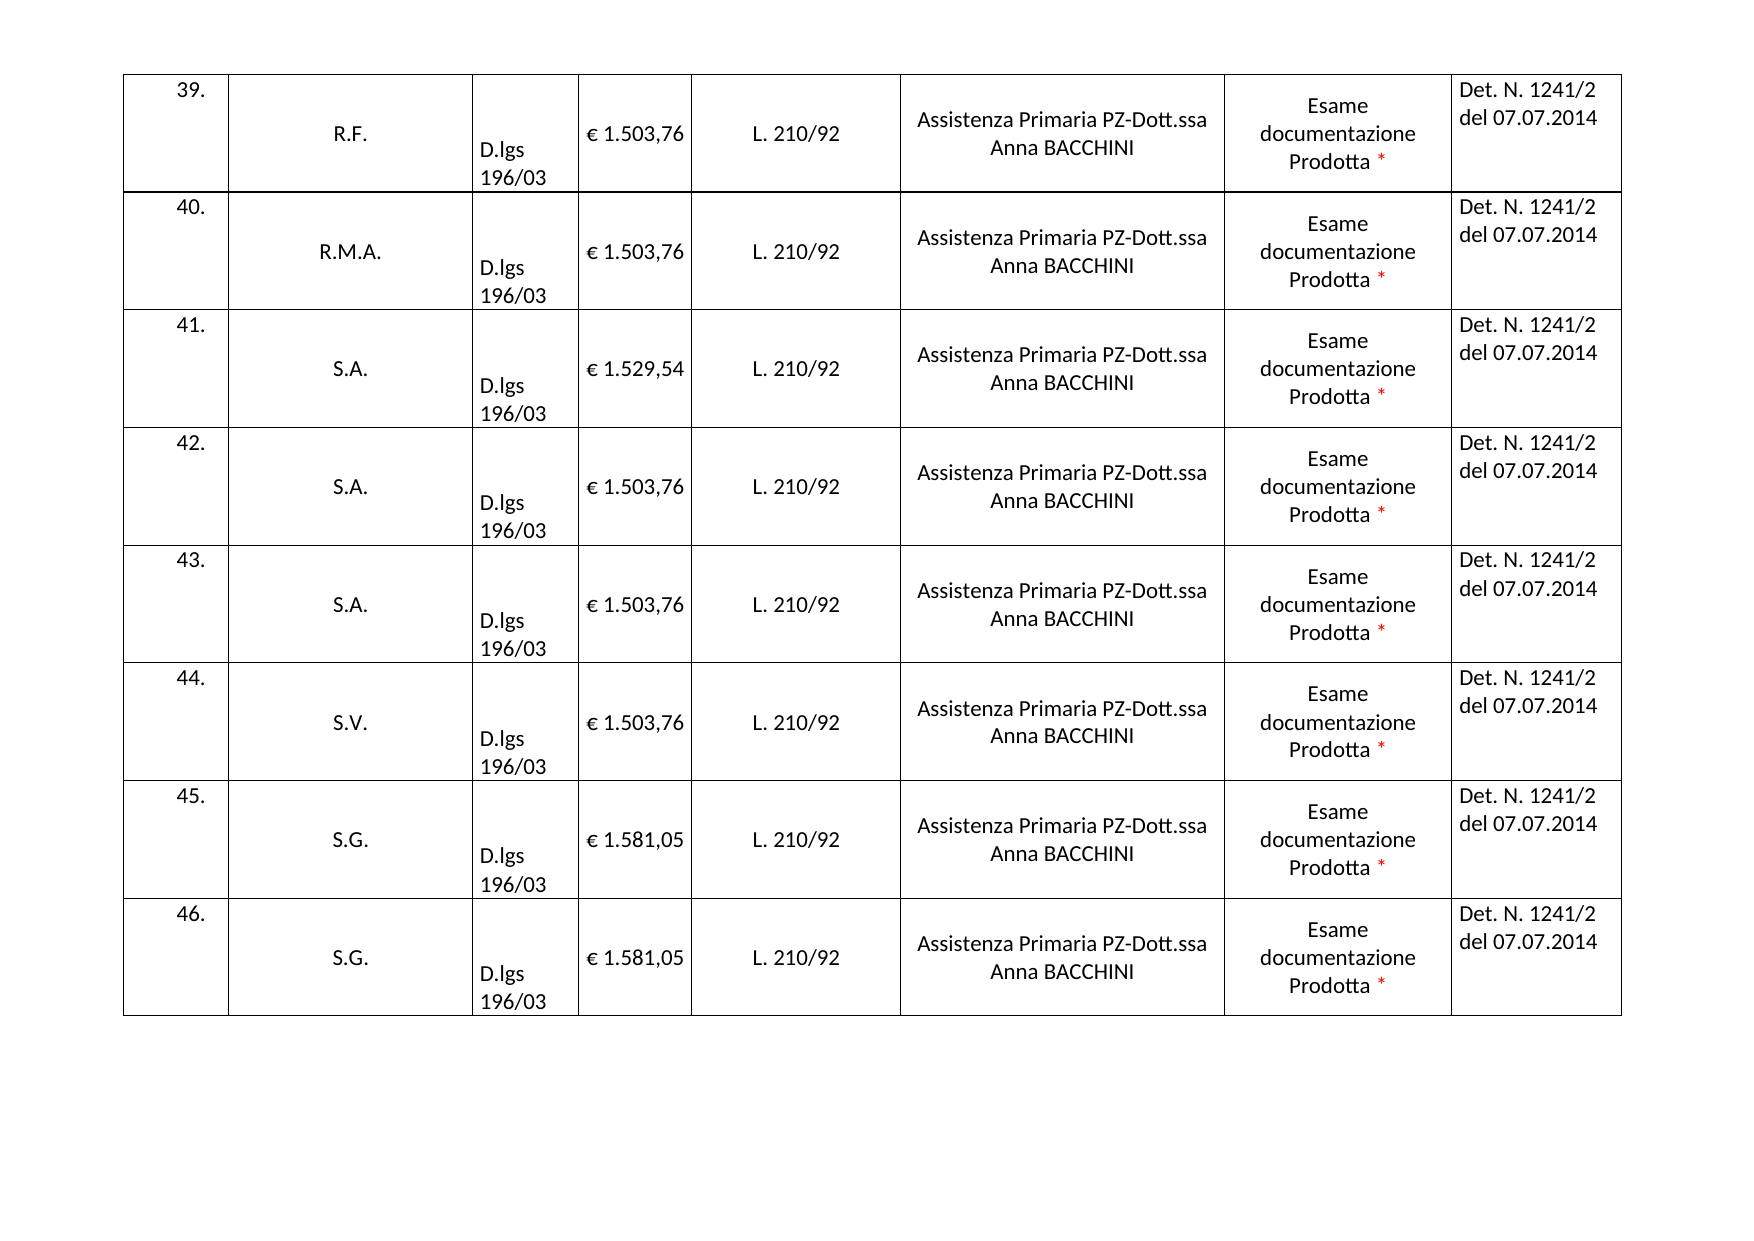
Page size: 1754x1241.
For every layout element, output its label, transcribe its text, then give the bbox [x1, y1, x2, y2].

table_cell D.lgs 196/03 [473, 75, 578, 191]
table_cell Det. N. 1241/2 del 07.07.2014 [1452, 310, 1621, 427]
table_cell S.G. [229, 781, 472, 898]
table_cell € 1.503,76 [579, 663, 691, 780]
table_cell Assistenza Primaria PZ-Dott.ssa Anna BACCHINI [901, 75, 1224, 191]
table_cell Esame documentazione Prodotta * [1225, 663, 1451, 780]
table_cell € 1.529,54 [579, 310, 691, 427]
table_cell L. 210/92 [692, 75, 900, 191]
table_cell [124, 193, 228, 309]
table_cell Assistenza Primaria PZ-Dott.ssa Anna BACCHINI [901, 428, 1224, 544]
table_cell L. 210/92 [692, 546, 900, 662]
table_cell L. 210/92 [692, 428, 900, 544]
table_cell D.lgs 196/03 [473, 546, 578, 662]
table_cell Det. N. 1241/2 del 07.07.2014 [1452, 428, 1621, 544]
table_cell Det. N. 1241/2 del 07.07.2014 [1452, 899, 1621, 1015]
table_cell Esame documentazione Prodotta * [1225, 193, 1451, 309]
table_cell € 1.503,76 [579, 75, 691, 191]
table_cell D.lgs 196/03 [473, 428, 578, 544]
table_cell Assistenza Primaria PZ-Dott.ssa Anna BACCHINI [901, 899, 1224, 1015]
table_cell Det. N. 1241/2 del 07.07.2014 [1452, 75, 1621, 191]
table_cell L. 210/92 [692, 193, 900, 309]
table_cell D.lgs 196/03 [473, 663, 578, 780]
table_cell Esame documentazione Prodotta * [1225, 781, 1451, 898]
table_cell [124, 75, 228, 191]
table_cell € 1.581,05 [579, 781, 691, 898]
table_cell € 1.503,76 [579, 428, 691, 544]
table_cell D.lgs 196/03 [473, 781, 578, 898]
table_cell D.lgs 196/03 [473, 310, 578, 427]
table_cell L. 210/92 [692, 310, 900, 427]
table_cell € 1.503,76 [579, 193, 691, 309]
table_cell Det. N. 1241/2 del 07.07.2014 [1452, 193, 1621, 309]
table_cell Assistenza Primaria PZ-Dott.ssa Anna BACCHINI [901, 193, 1224, 309]
table_cell Esame documentazione Prodotta * [1225, 428, 1451, 544]
table_cell L. 210/92 [692, 663, 900, 780]
table_cell [124, 663, 228, 780]
table_cell Assistenza Primaria PZ-Dott.ssa Anna BACCHINI [901, 310, 1224, 427]
table_cell S.A. [229, 428, 472, 544]
table_cell L. 210/92 [692, 781, 900, 898]
table_cell [124, 781, 228, 898]
table_cell [124, 310, 228, 427]
table_cell Esame documentazione Prodotta * [1225, 310, 1451, 427]
table_cell S.A. [229, 310, 472, 427]
table_cell Assistenza Primaria PZ-Dott.ssa Anna BACCHINI [901, 546, 1224, 662]
table_cell S.G. [229, 899, 472, 1015]
table_cell D.lgs 196/03 [473, 193, 578, 309]
table_cell € 1.503,76 [579, 546, 691, 662]
table_cell [124, 546, 228, 662]
table_cell D.lgs 196/03 [473, 899, 578, 1015]
table_cell Esame documentazione Prodotta * [1225, 75, 1451, 191]
table_cell Esame documentazione Prodotta * [1225, 546, 1451, 662]
table_cell Esame documentazione Prodotta * [1225, 899, 1451, 1015]
table_cell Det. N. 1241/2 del 07.07.2014 [1452, 546, 1621, 662]
table_cell Assistenza Primaria PZ-Dott.ssa Anna BACCHINI [901, 663, 1224, 780]
table_cell Assistenza Primaria PZ-Dott.ssa Anna BACCHINI [901, 781, 1224, 898]
table_cell Det. N. 1241/2 del 07.07.2014 [1452, 781, 1621, 898]
table_cell R.M.A. [229, 193, 472, 309]
table_cell S.V. [229, 663, 472, 780]
table_cell [124, 428, 228, 544]
table_cell L. 210/92 [692, 899, 900, 1015]
table_cell R.F. [229, 75, 472, 191]
table_cell S.A. [229, 546, 472, 662]
table_cell [124, 899, 228, 1015]
table_cell € 1.581,05 [579, 899, 691, 1015]
table_cell Det. N. 1241/2 del 07.07.2014 [1452, 663, 1621, 780]
